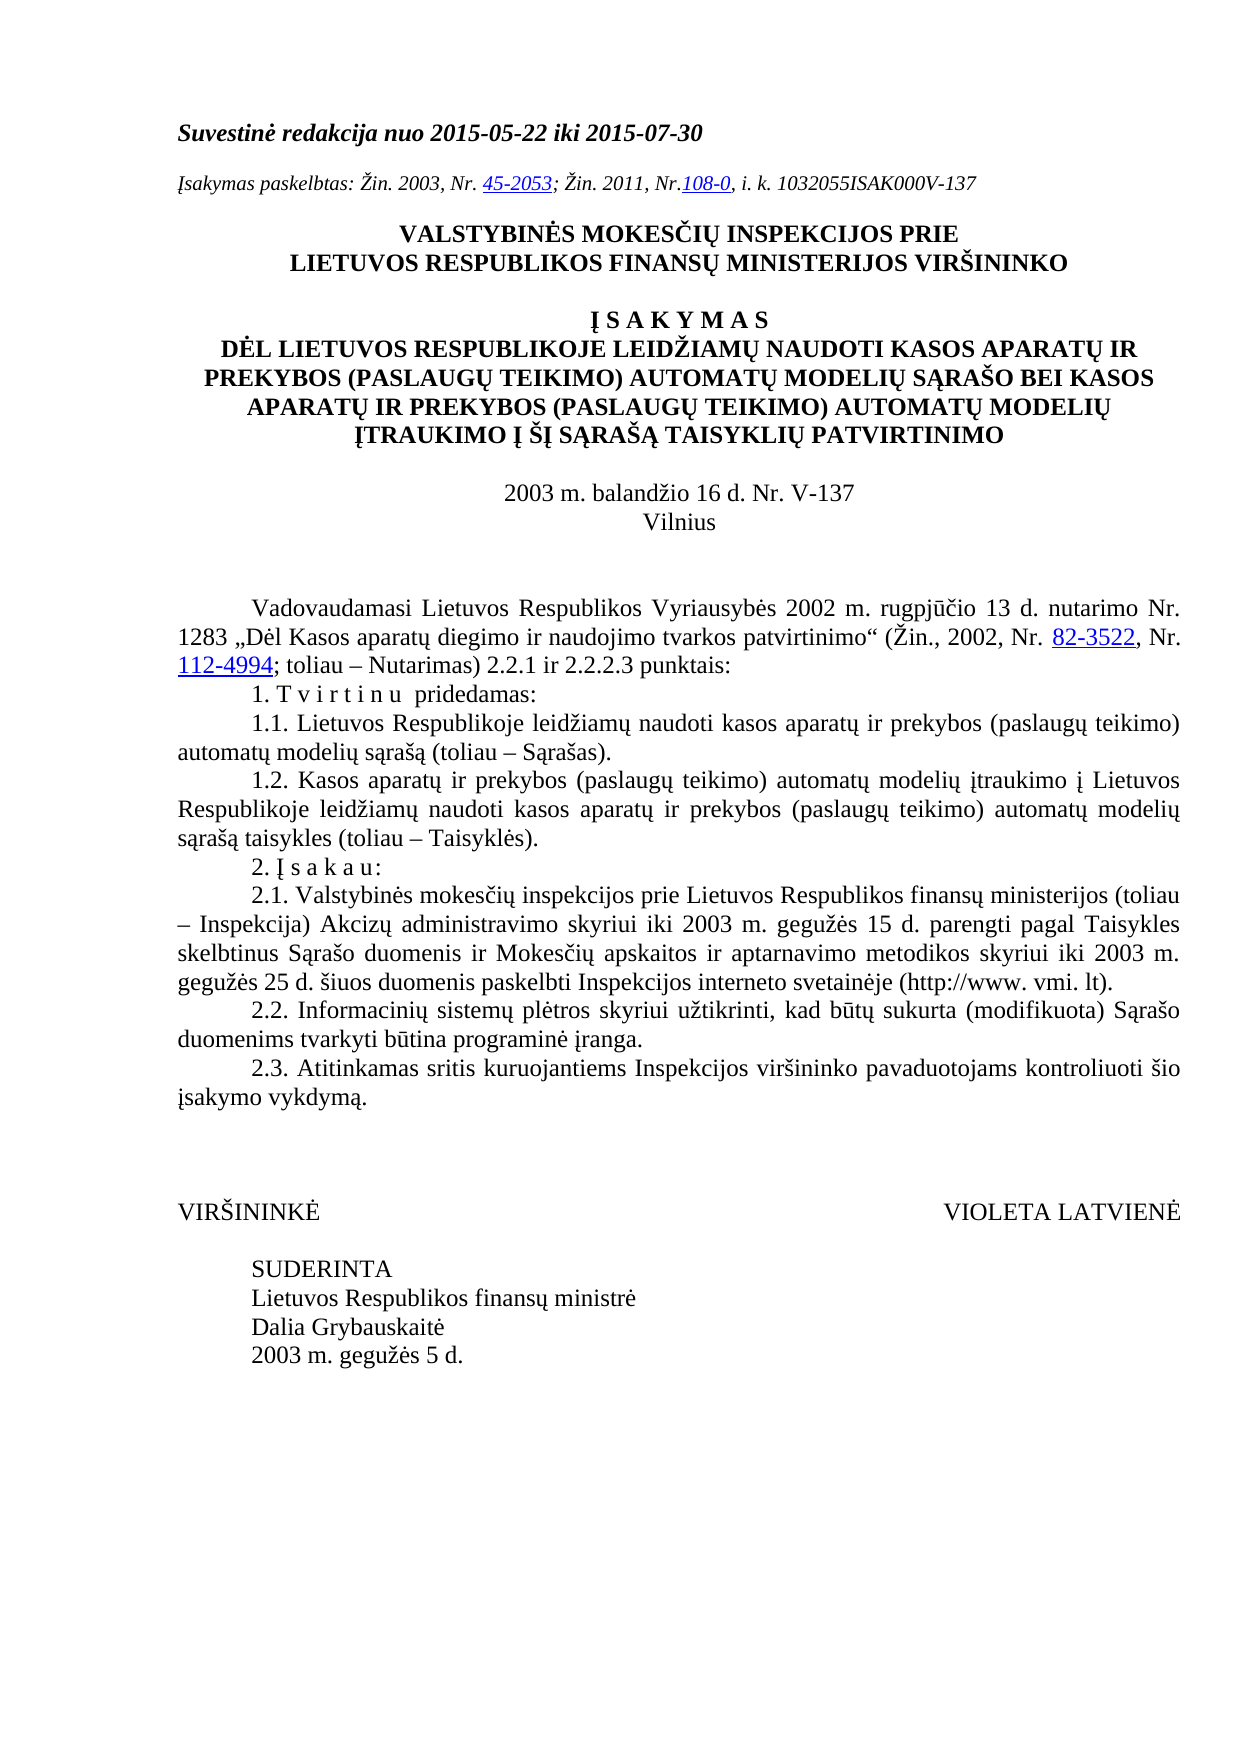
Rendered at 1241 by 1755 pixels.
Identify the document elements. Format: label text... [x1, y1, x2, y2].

text Lietuvos Respublikos finansų ministrė [177, 1283, 1181, 1312]
text Suvestinė redakcija nuo 2015-05-22 iki 2015-07-30 [177, 118, 1181, 147]
text 2.3. Atitinkamas sritis kuruojantiems Inspekcijos viršininko pavaduotojams kontroliuoti šio įsakymo vykdymą. [177, 1053, 1181, 1110]
text 2003 m. balandžio 16 d. Nr. V-137 [177, 478, 1181, 507]
text 2.1. Valstybinės mokesčių inspekcijos prie Lietuvos Respublikos finansų ministerijos (toliau – Inspekcija) Akcizų administravimo skyriui iki 2003 m. gegužės 15 d. parengti pagal Taisykles skelbtinus Sąrašo duomenis ir Mokesčių apskaitos ir aptarnavimo metodikos skyriui iki 2003 m. gegužės 25 d. šiuos duomenis paskelbti Inspekcijos interneto svetainėje (http://www. vmi. lt). [177, 880, 1181, 995]
text 2.2. Informacinių sistemų plėtros skyriui užtikrinti, kad būtų sukurta (modifikuota) Sąrašo duomenims tvarkyti būtina programinė įranga. [177, 995, 1181, 1053]
text 1.2. Kasos aparatų ir prekybos (paslaugų teikimo) automatų modelių įtraukimo į Lietuvos Respublikoje leidžiamų naudoti kasos aparatų ir prekybos (paslaugų teikimo) automatų modelių sąrašą taisykles (toliau – Taisyklės). [177, 765, 1181, 852]
text 2003 m. gegužės 5 d. [177, 1340, 1181, 1369]
text 2.Įsakau: [177, 852, 1181, 880]
text 1.1. Lietuvos Respublikoje leidžiamų naudoti kasos aparatų ir prekybos (paslaugų teikimo) automatų modelių sąrašą (toliau – Sąrašas). [177, 708, 1181, 765]
text DĖL LIETUVOS RESPUBLIKOJE LEIDŽIAMŲ NAUDOTI KASOS APARATŲ IR PREKYBOS (PASLAUGŲ TEIKIMO) AUTOMATŲ MODELIŲ SĄRAŠO BEI KASOS APARATŲ IR PREKYBOS (PASLAUGŲ TEIKIMO) AUTOMATŲ MODELIŲ ĮTRAUKIMO Į ŠĮ SĄRAŠĄ TAISYKLIŲ PATVIRTINIMO [177, 334, 1181, 449]
text Vilnius [177, 507, 1181, 535]
text Vadovaudamasi Lietuvos Respublikos Vyriausybės 2002 m. rugpjūčio 13 d. nutarimo Nr. 1283 „Dėl Kasos aparatų diegimo ir naudojimo tvarkos patvirtinimo“ (Žin., 2002, Nr. 82-3522, Nr. 112-4994; toliau – Nutarimas) 2.2.1 ir 2.2.2.3 punktais: [177, 593, 1181, 679]
text Į S A K Y M A S [177, 305, 1181, 334]
text VALSTYBINĖS MOKESČIŲ INSPEKCIJOS PRIE [177, 219, 1181, 248]
text SUDERINTA [177, 1254, 1181, 1283]
text LIETUVOS RESPUBLIKOS FINANSŲ MINISTERIJOS VIRŠININKO [177, 248, 1181, 277]
text Įsakymas paskelbtas: Žin. 2003, Nr. 45-2053; Žin. 2011, Nr.108-0, i. k. 1032055ISAK000V-137 [177, 171, 1181, 195]
text VIRŠININKĖ VIOLETA LATVIENĖ [177, 1197, 1181, 1225]
text 1. Tvirtinu pridedamas: [177, 679, 1181, 708]
text Dalia Grybauskaitė [177, 1312, 1181, 1340]
